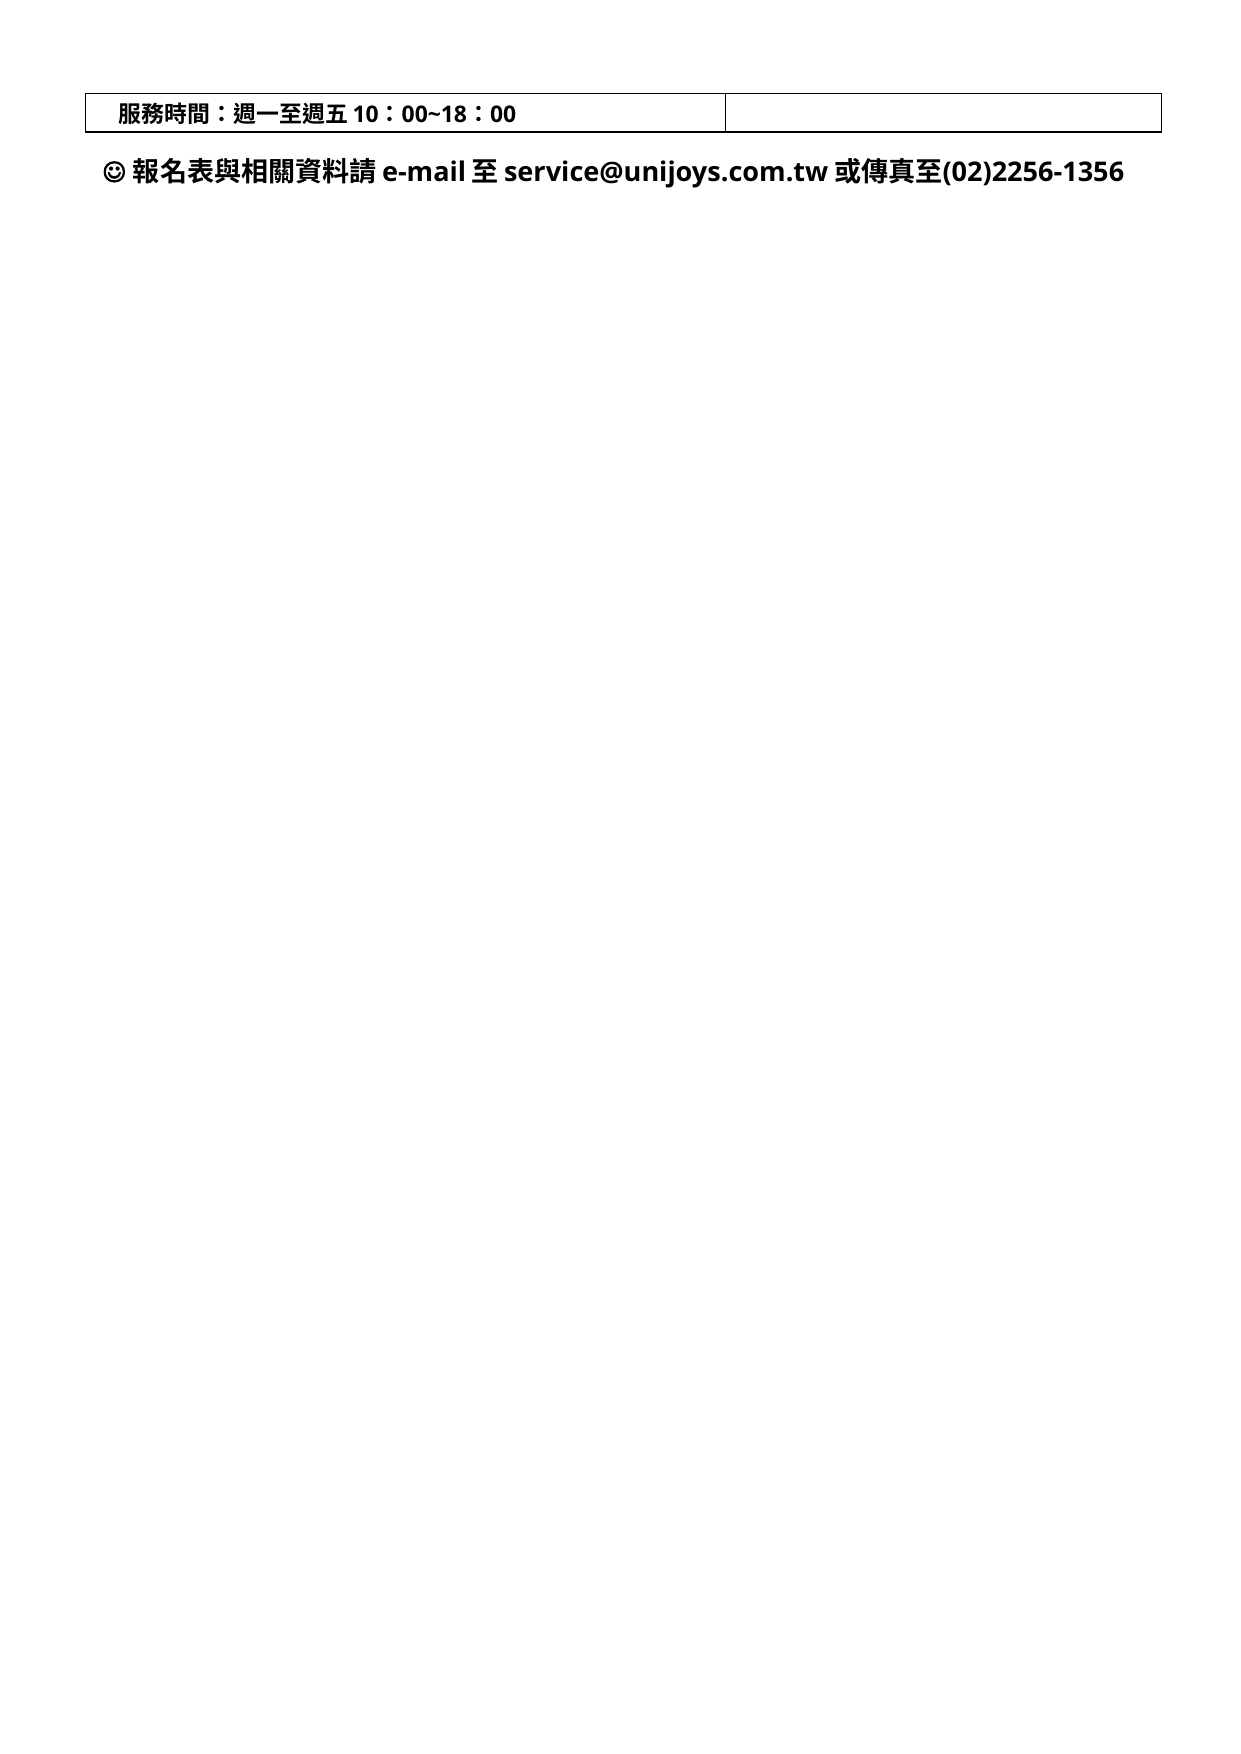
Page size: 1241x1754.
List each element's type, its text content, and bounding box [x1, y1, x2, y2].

table_cell [726, 94, 1161, 131]
table_cell 服務時間：週一至週五10：00~18：00 [86, 94, 725, 131]
text  報名表與相關資料請e-mail至service@unijoys.com.tw或傳真至(02)2256-1356 [89, 133, 1152, 207]
